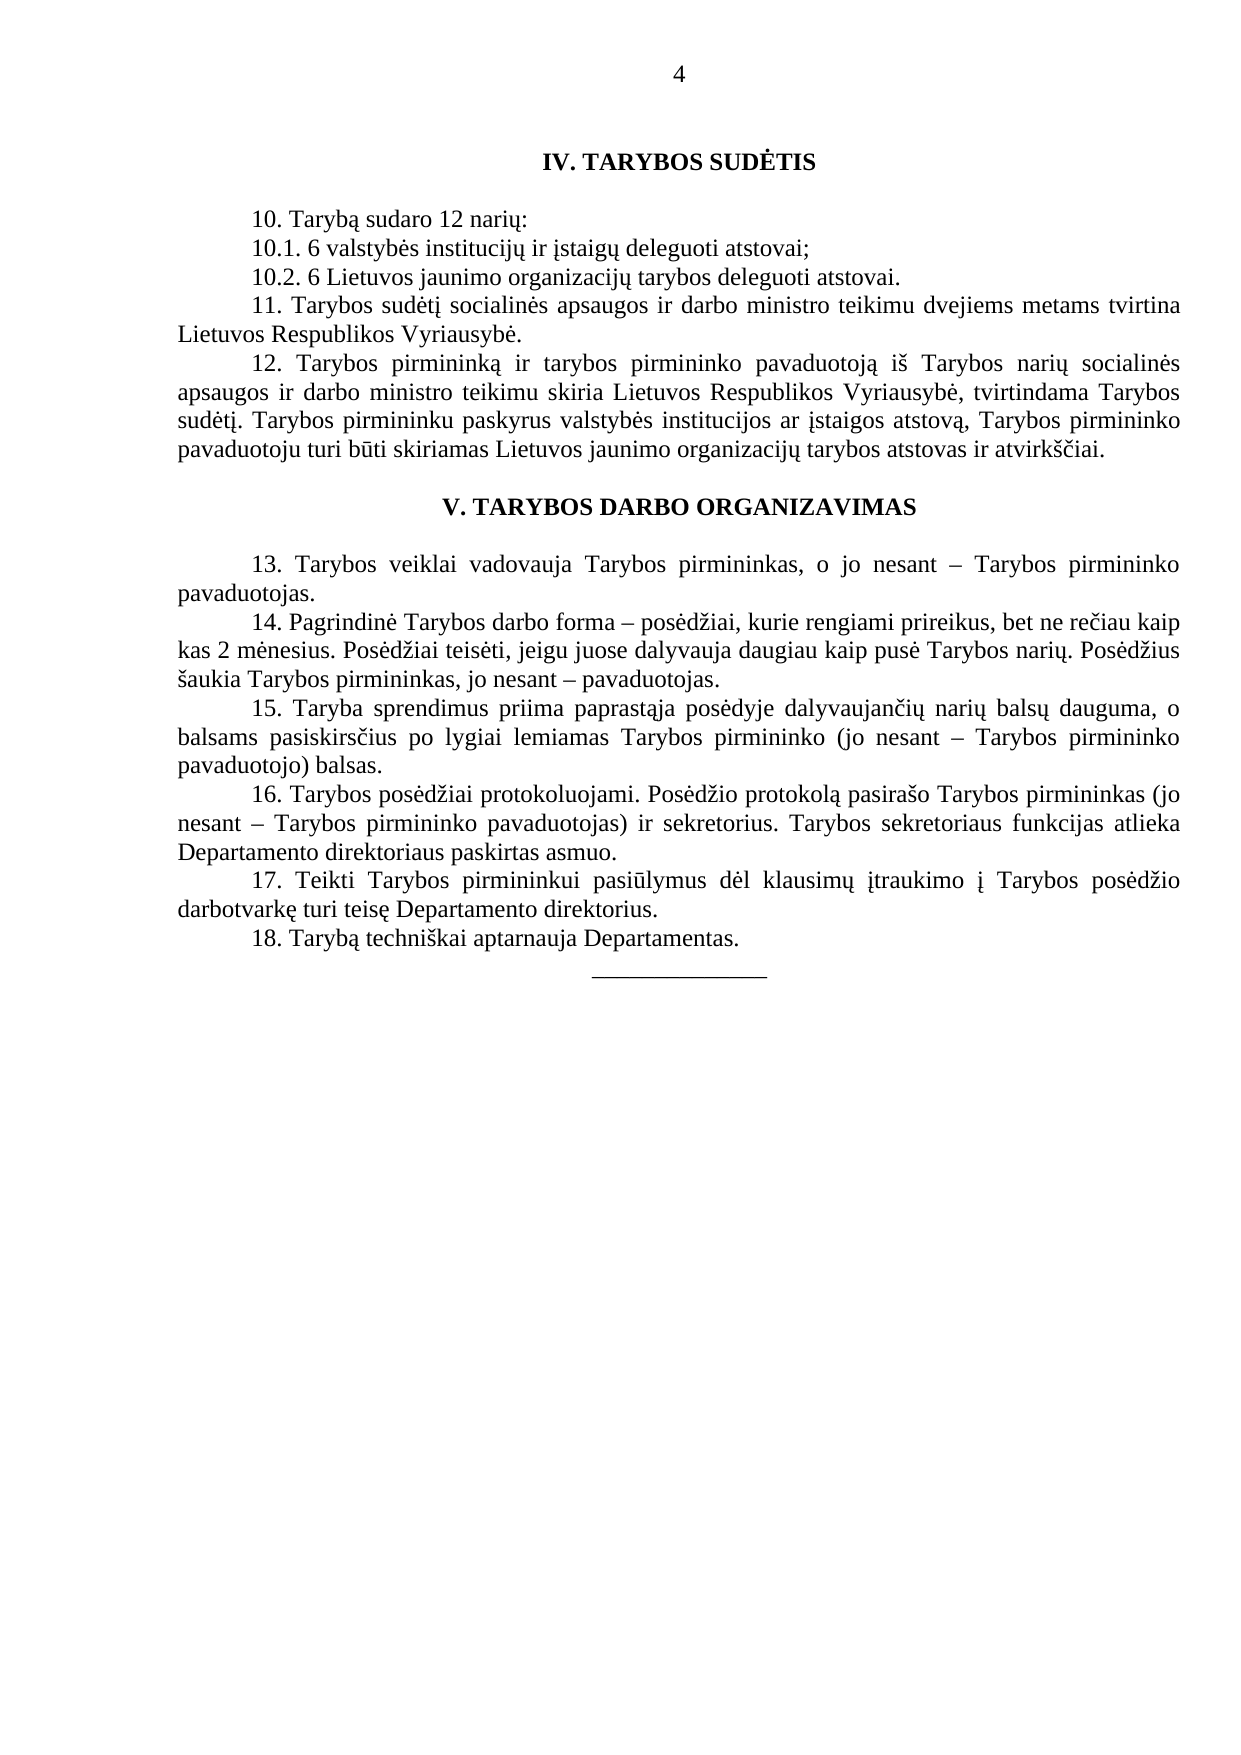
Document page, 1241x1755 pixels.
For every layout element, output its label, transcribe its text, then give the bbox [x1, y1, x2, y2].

text 17. Teikti Tarybos pirmininkui pasiūlymus dėl klausimų įtraukimo į Tarybos posėdžio darbotvarkę turi teisę Departamento direktorius. [177, 866, 1181, 923]
text V. TARYBOS DARBO ORGANIZAVIMAS [177, 492, 1181, 521]
text 14. Pagrindinė Tarybos darbo forma – posėdžiai, kurie rengiami prireikus, bet ne rečiau kaip kas 2 mėnesius. Posėdžiai teisėti, jeigu juose dalyvauja daugiau kaip pusė Tarybos narių. Posėdžius šaukia Tarybos pirmininkas, jo nesant – pavaduotojas. [177, 607, 1181, 693]
text 18. Tarybą techniškai aptarnauja Departamentas. [177, 923, 1181, 952]
text 16. Tarybos posėdžiai protokoluojami. Posėdžio protokolą pasirašo Tarybos pirmininkas (jo nesant – Tarybos pirmininko pavaduotojas) ir sekretorius. Tarybos sekretoriaus funkcijas atlieka Departamento direktoriaus paskirtas asmuo. [177, 779, 1181, 866]
text 13. Tarybos veiklai vadovauja Tarybos pirmininkas, o jo nesant – Tarybos pirmininko pavaduotojas. [177, 549, 1181, 607]
text 11. Tarybos sudėtį socialinės apsaugos ir darbo ministro teikimu dvejiems metams tvirtina Lietuvos Respublikos Vyriausybė. [177, 291, 1181, 348]
text ______________ [177, 952, 1181, 981]
text 10.2. 6 Lietuvos jaunimo organizacijų tarybos deleguoti atstovai. [177, 262, 1181, 291]
text 10. Tarybą sudaro 12 narių: [177, 204, 1181, 233]
text 15. Taryba sprendimus priima paprastąja posėdyje dalyvaujančių narių balsų dauguma, o balsams pasiskirsčius po lygiai lemiamas Tarybos pirmininko (jo nesant – Tarybos pirmininko pavaduotojo) balsas. [177, 693, 1181, 779]
text 12. Tarybos pirmininką ir tarybos pirmininko pavaduotoją iš Tarybos narių socialinės apsaugos ir darbo ministro teikimu skiria Lietuvos Respublikos Vyriausybė, tvirtindama Tarybos sudėtį. Tarybos pirmininku paskyrus valstybės institucijos ar įstaigos atstovą, Tarybos pirmininko pavaduotoju turi būti skiriamas Lietuvos jaunimo organizacijų tarybos atstovas ir atvirkščiai. [177, 348, 1181, 463]
text IV. TARYBOS SUDĖTIS [177, 147, 1181, 176]
text 10.1. 6 valstybės institucijų ir įstaigų deleguoti atstovai; [177, 233, 1181, 262]
